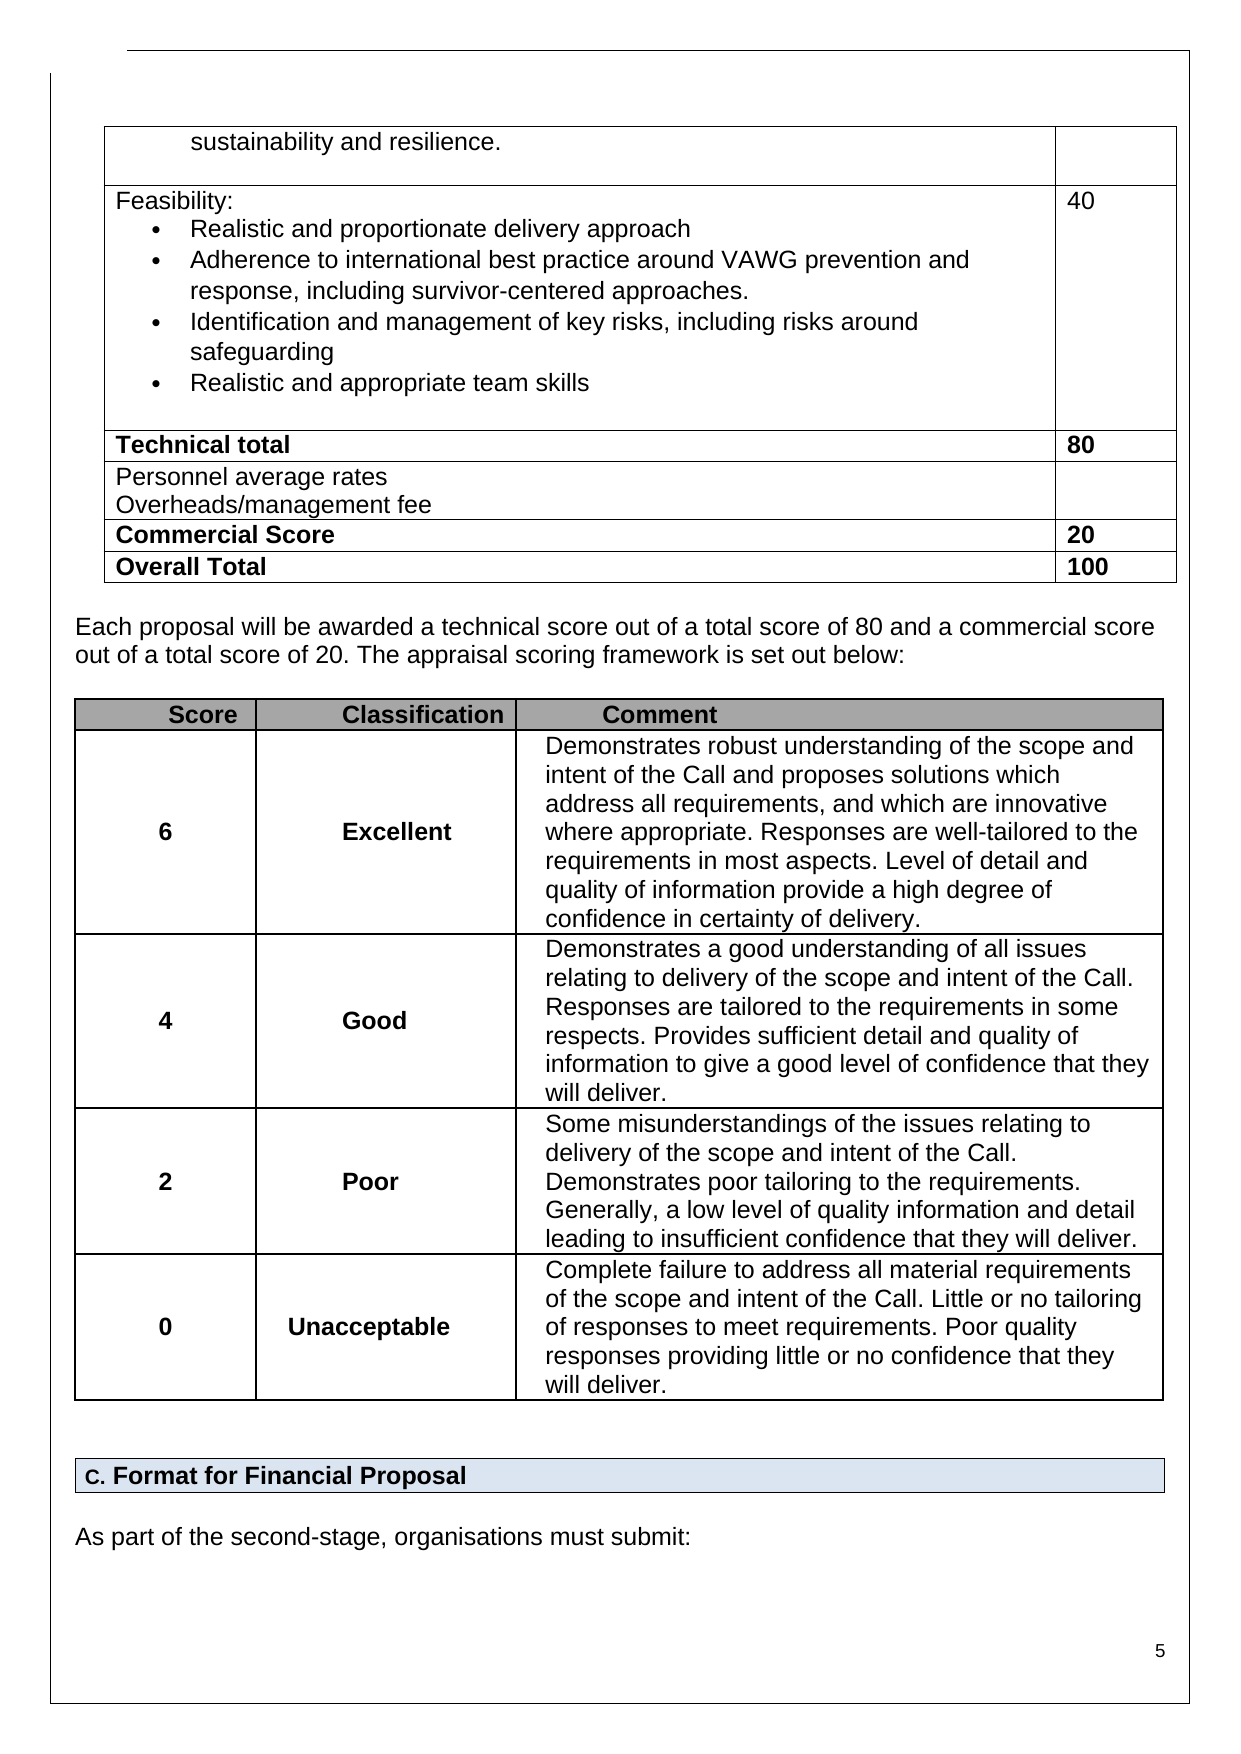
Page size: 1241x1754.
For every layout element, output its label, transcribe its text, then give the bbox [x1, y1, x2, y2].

subtitle Format for Financial Proposal [76, 1459, 1164, 1492]
table_cell 100 [1056, 552, 1176, 582]
table_cell 6 [76, 731, 255, 932]
table_cell Demonstrates robust understanding of the scope and intent of the Call and proposes solutions which address all requirements, and which are innovative where appropriate. Responses are well-tailored to the requirements in most aspects. Level of detail and quality of information provide a high degree of confidence in certainty of delivery. [517, 731, 1162, 932]
table_cell Commercial Score [105, 520, 1055, 551]
table_header Classification [257, 700, 515, 729]
table_cell 20 [1056, 520, 1176, 551]
table_cell [1056, 462, 1176, 519]
text Each proposal will be awarded a technical score out of a total score of 80 and a commercial score out of a total score of 20. The appraisal scoring framework is set out below: [75, 612, 1165, 669]
text As part of the second-stage, organisations must submit: [75, 1522, 1165, 1551]
table_cell Good [257, 935, 515, 1107]
table_cell 40 [1056, 186, 1176, 429]
table_cell Complete failure to address all material requirements of the scope and intent of the Call. Little or no tailoring of responses to meet requirements. Poor quality responses providing little or no confidence that they will deliver. [517, 1255, 1162, 1399]
table_header Score [76, 700, 255, 729]
table_cell [1056, 127, 1176, 184]
table_cell Technical total [105, 431, 1055, 461]
table_cell Poor [257, 1109, 515, 1253]
table_cell sustainability and resilience. [105, 127, 1055, 184]
table_cell Unacceptable [257, 1255, 515, 1399]
table_cell 4 [76, 935, 255, 1107]
table_cell Personnel average rates Overheads/management fee [105, 462, 1055, 519]
table_cell Overall Total [105, 552, 1055, 582]
table_cell Demonstrates a good understanding of all issues relating to delivery of the scope and intent of the Call. Responses are tailored to the requirements in some respects. Provides sufficient detail and quality of information to give a good level of confidence that they will deliver. [517, 935, 1162, 1107]
table_cell Some misunderstandings of the issues relating to delivery of the scope and intent of the Call. Demonstrates poor tailoring to the requirements. Generally, a low level of quality information and detail leading to insufficient confidence that they will deliver. [517, 1109, 1162, 1253]
table_cell Feasibility: Realistic and proportionate delivery approach Adherence to international best practice around VAWG prevention and response, including survivor-centered approaches. Identification and management of key risks, including risks around safeguarding Realistic and appropriate team skills [105, 186, 1055, 429]
table_cell 80 [1056, 431, 1176, 461]
table_header Comment [517, 700, 1162, 729]
table_cell 2 [76, 1109, 255, 1253]
table_cell 0 [76, 1255, 255, 1399]
table_cell Excellent [257, 731, 515, 932]
